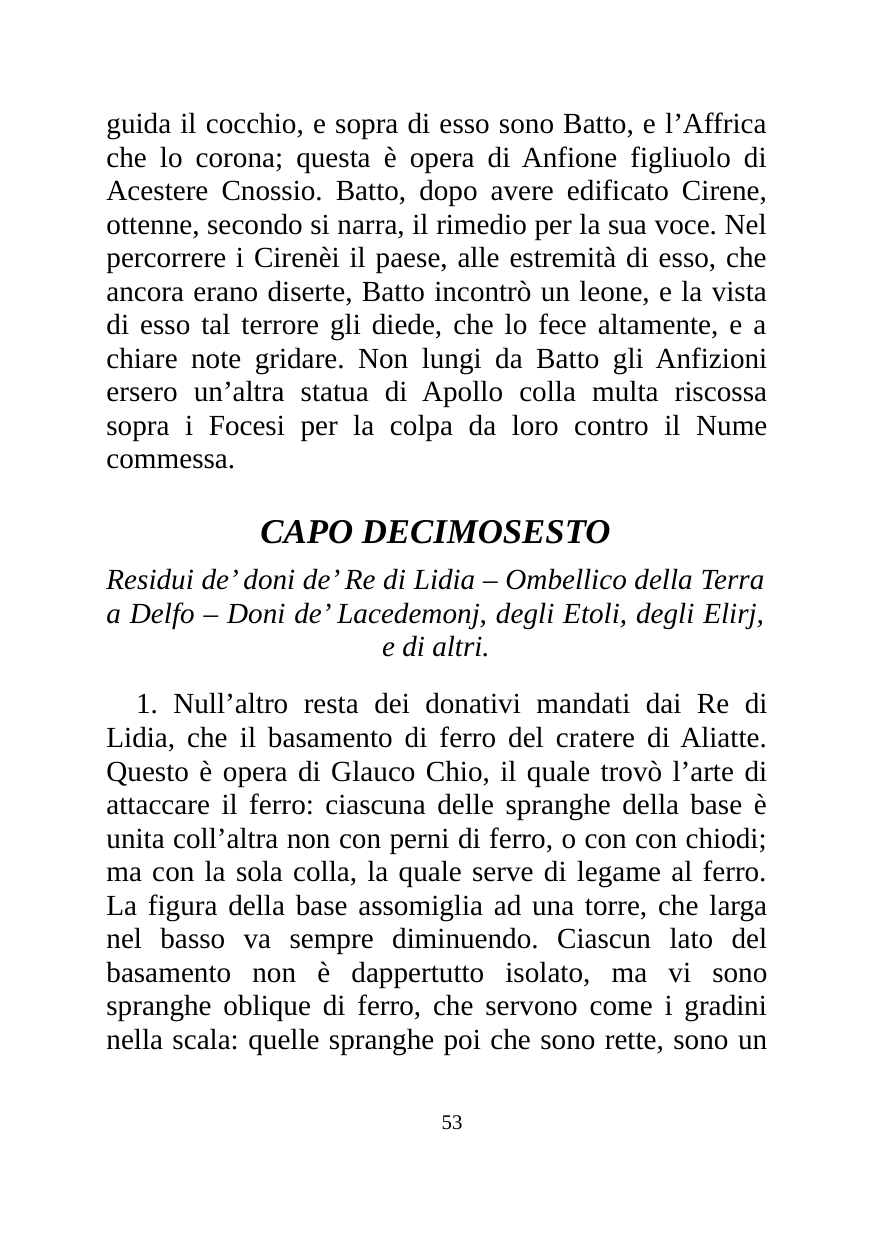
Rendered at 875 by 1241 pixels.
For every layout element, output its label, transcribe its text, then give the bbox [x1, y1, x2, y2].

text 1. Null’altro resta dei donativi mandati dai Re di Lidia, che il basamento di ferro del cratere di Aliatte. Questo è opera di Glauco Chio, il quale trovò l’arte di attaccare il ferro: ciascuna delle spranghe della base è unita coll’altra non con perni di ferro, o con con chiodi; ma con la sola colla, la quale serve di legame al ferro. La figura della base assomiglia ad una torre, che larga nel basso va sempre diminuendo. Ciascun lato del basamento non è dappertutto isolato, ma vi sono spranghe oblique di ferro, che servono come i gradini nella scala: quelle spranghe poi che sono rette, sono un [106, 687, 768, 1056]
text Residui de’ doni de’ Re di Lidia – Ombellico della Terra a Delfo – Doni de’ Lacedemonj, degli Etoli, degli Elirj, e di altri. [106, 562, 768, 663]
subtitle CAPO DECIMOSESTO [106, 511, 768, 551]
text guida il cocchio, e sopra di esso sono Batto, e l’Affrica che lo corona; questa è opera di Anfione figliuolo di Acestere Cnossio. Batto, dopo avere edificato Cirene, ottenne, secondo si narra, il rimedio per la sua voce. Nel percorrere i Cirenèi il paese, alle estremità di esso, che ancora erano diserte, Batto incontrò un leone, e la vista di esso tal terrore gli diede, che lo fece altamente, e a chiare note gridare. Non lungi da Batto gli Anfizioni ersero un’altra statua di Apollo colla multa riscossa sopra i Focesi per la colpa da loro contro il Nume commessa. [106, 106, 768, 475]
